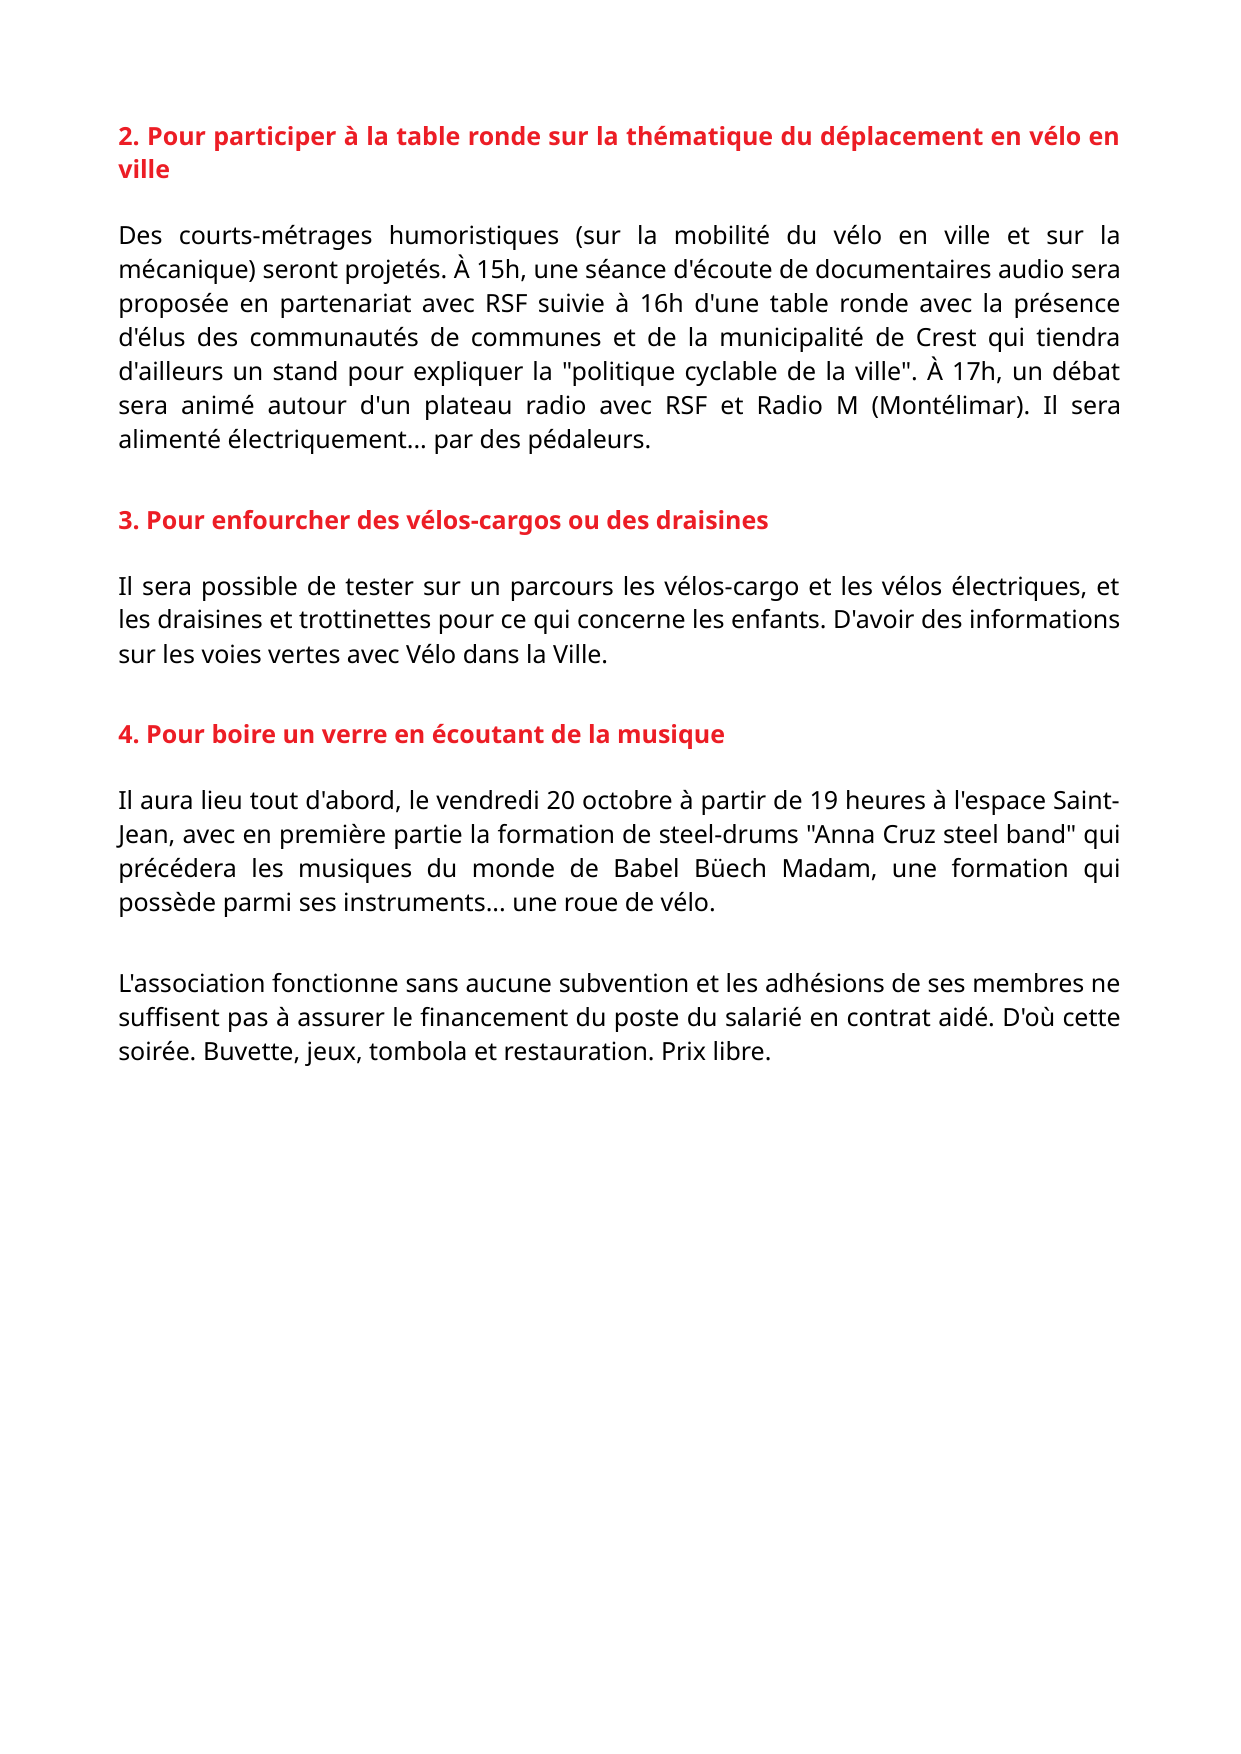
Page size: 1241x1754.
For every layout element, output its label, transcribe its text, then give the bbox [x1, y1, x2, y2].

subtitle 3. Pour enfourcher des vélos-cargos ou des draisines [118, 503, 1122, 537]
text Des courts-métrages humoristiques (sur la mobilité du vélo en ville et sur la mécanique) seront projetés. À 15h, une séance d'écoute de documentaires audio sera proposée en partenariat avec RSF suivie à 16h d'une table ronde avec la présence d'élus des communautés de communes et de la municipalité de Crest qui tiendra d'ailleurs un stand pour expliquer la "politique cyclable de la ville". À 17h, un débat sera animé autour d'un plateau radio avec RSF et Radio M (Montélimar). Il sera alimenté électriquement... par des pédaleurs. [118, 217, 1122, 456]
subtitle 4. Pour boire un verre en écoutant de la musique [118, 717, 1122, 751]
text Il sera possible de tester sur un parcours les vélos-cargo et les vélos électriques, et les draisines et trottinettes pour ce qui concerne les enfants. D'avoir des informations sur les voies vertes avec Vélo dans la Ville. [118, 568, 1122, 670]
subtitle 2. Pour participer à la table ronde sur la thématique du déplacement en vélo en ville [118, 118, 1122, 186]
text Il aura lieu tout d'abord, le vendredi 20 octobre à partir de 19 heures à l'espace Saint-Jean, avec en première partie la formation de steel-drums "Anna Cruz steel band" qui précédera les musiques du monde de Babel Büech Madam, une formation qui possède parmi ses instruments... une roue de vélo. [118, 782, 1122, 919]
text L'association fonctionne sans aucune subvention et les adhésions de ses membres ne suffisent pas à assurer le financement du poste du salarié en contrat aidé. D'où cette soirée. Buvette, jeux, tombola et restauration. Prix libre. [118, 966, 1122, 1068]
